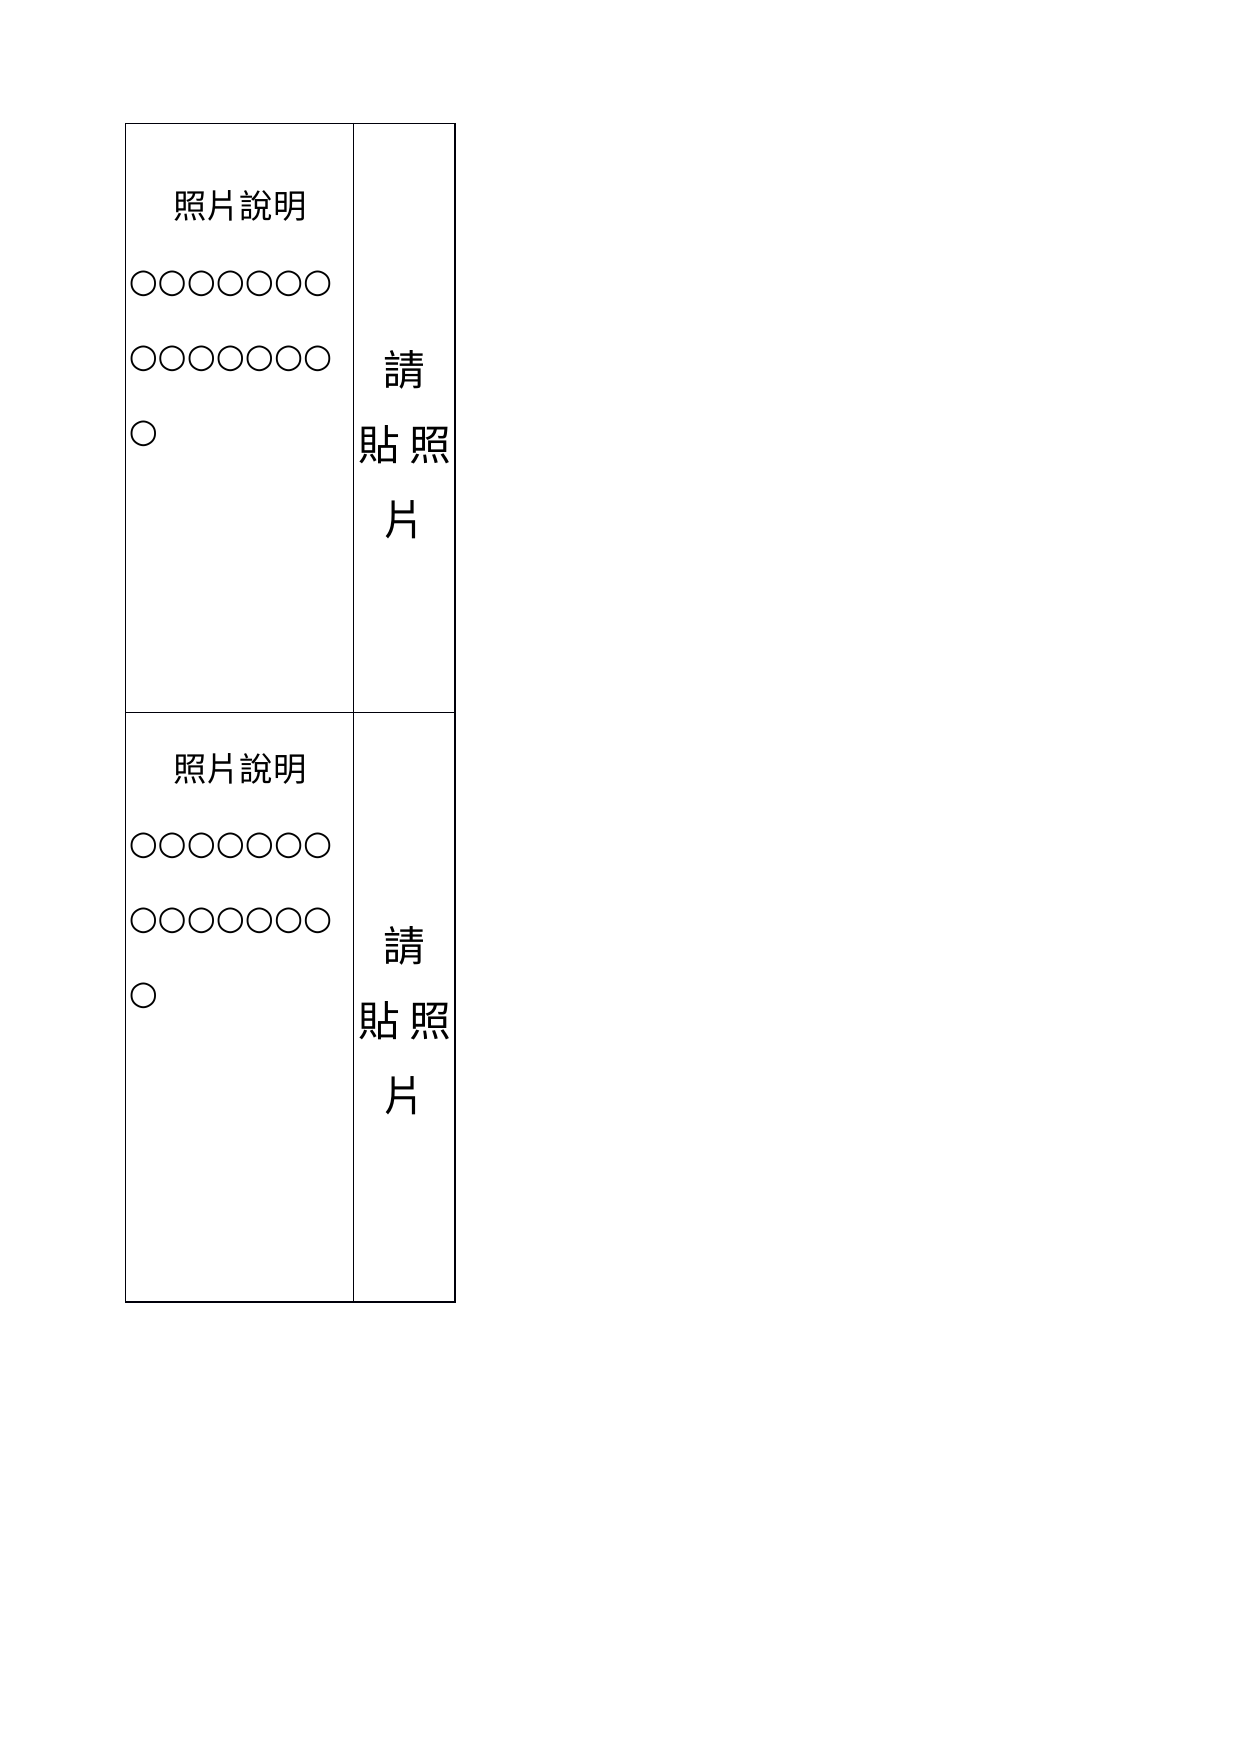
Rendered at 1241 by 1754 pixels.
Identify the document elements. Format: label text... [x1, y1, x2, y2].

table_cell 請 貼 照 片 [354, 124, 454, 712]
table_cell 照片說明 ○○○○○○○○○○○○○○○ [126, 124, 353, 712]
table_cell 請 貼 照 片 [354, 713, 454, 1301]
table_cell 照片說明 ○○○○○○○○○○○○○○○ [126, 713, 353, 1301]
